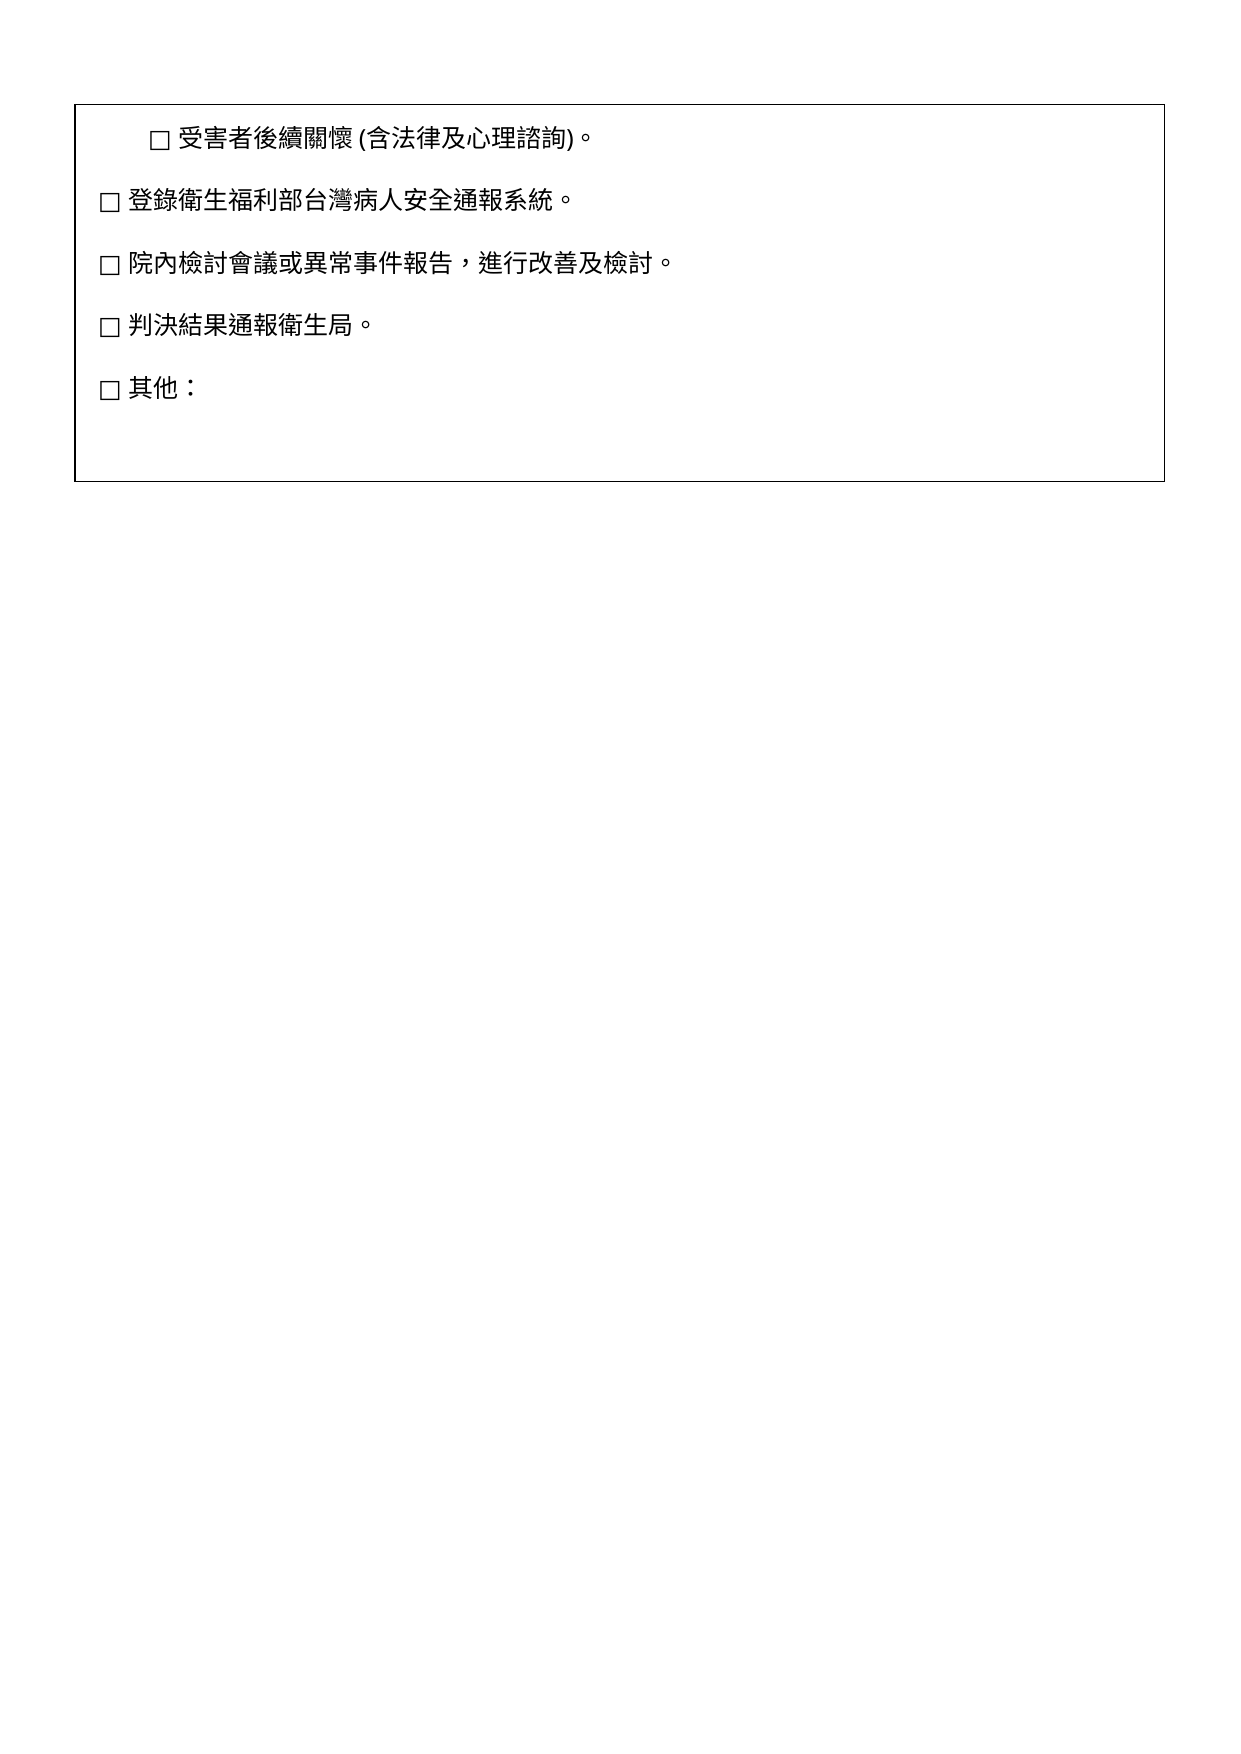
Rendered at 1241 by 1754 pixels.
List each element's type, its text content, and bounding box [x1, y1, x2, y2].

table_header □ 受害者後續關懷 (含法律及心理諮詢)。 □ 登錄衛生福利部台灣病人安全通報系統。 □ 院內檢討會議或異常事件報告，進行改善及檢討。 □ 判決結果通報衛生局。 □ 其他： [87, 106, 1152, 418]
table_cell [76, 105, 1164, 481]
